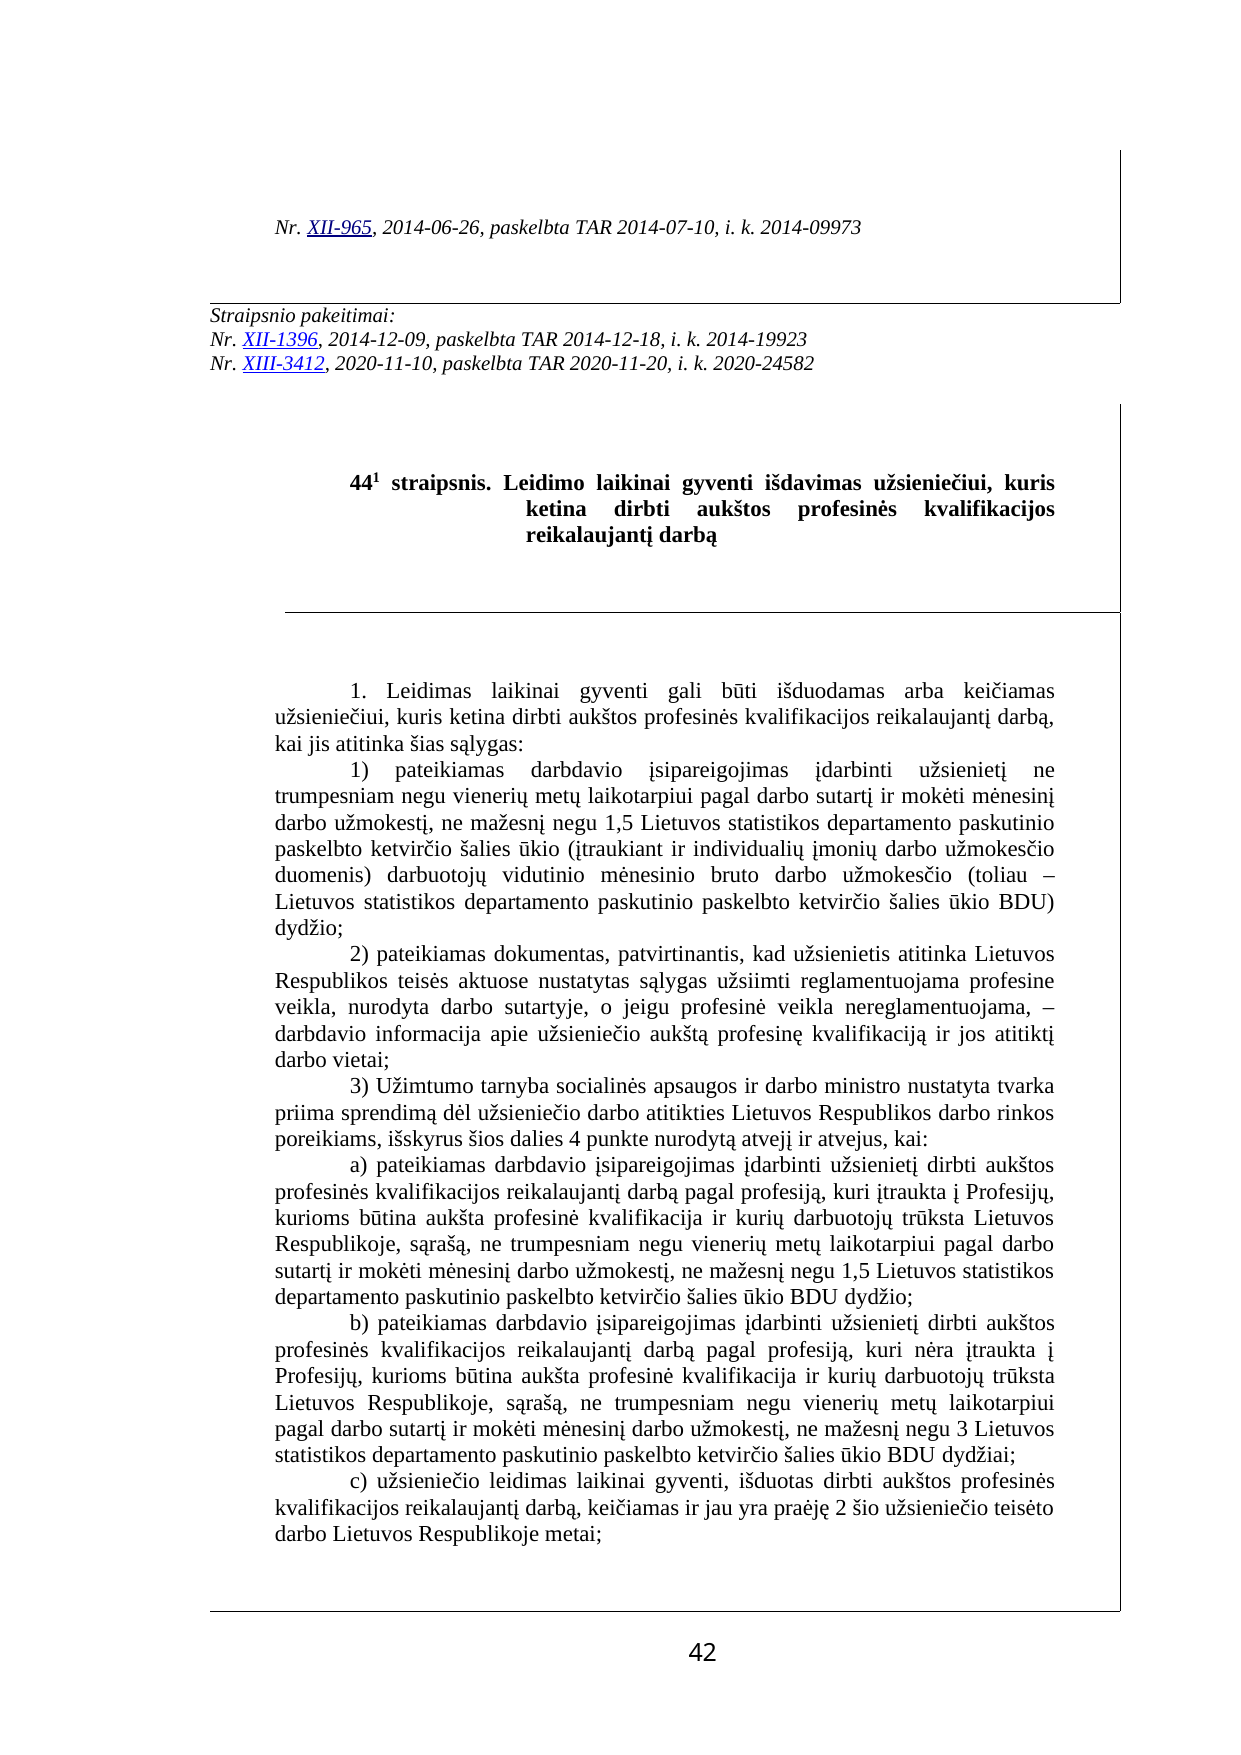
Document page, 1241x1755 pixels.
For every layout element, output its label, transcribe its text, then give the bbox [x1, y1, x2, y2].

text Nr. XIII-3412, 2020-11-10, paskelbta TAR 2020-11-20, i. k. 2020-24582 [210, 351, 1120, 375]
text a) pateikiamas darbdavio įsipareigojimas įdarbinti užsienietį dirbti aukštos profesinės kvalifikacijos reikalaujantį darbą pagal profesiją, kuri įtraukta į Profesijų, kurioms būtina aukšta profesinė kvalifikacija ir kurių darbuotojų trūksta Lietuvos Respublikoje, sąrašą, ne trumpesniam negu vienerių metų laikotarpiui pagal darbo sutartį ir mokėti mėnesinį darbo užmokestį, ne mažesnį negu 1,5 Lietuvos statistikos departamento paskutinio paskelbto ketvirčio šalies ūkio BDU dydžio; [210, 1151, 1120, 1309]
text 3) Užimtumo tarnyba socialinės apsaugos ir darbo ministro nustatyta tvarka priima sprendimą dėl užsieniečio darbo atitikties Lietuvos Respublikos darbo rinkos poreikiams, išskyrus šios dalies 4 punkte nurodytą atvejį ir atvejus, kai: [210, 1072, 1120, 1151]
text Nr. XII-965, 2014-06-26, paskelbta TAR 2014-07-10, i. k. 2014-09973 [210, 150, 1120, 303]
text b) pateikiamas darbdavio įsipareigojimas įdarbinti užsienietį dirbti aukštos profesinės kvalifikacijos reikalaujantį darbą pagal profesiją, kuri nėra įtraukta į Profesijų, kurioms būtina aukšta profesinė kvalifikacija ir kurių darbuotojų trūksta Lietuvos Respublikoje, sąrašą, ne trumpesniam negu vienerių metų laikotarpiui pagal darbo sutartį ir mokėti mėnesinį darbo užmokestį, ne mažesnį negu 3 Lietuvos statistikos departamento paskutinio paskelbto ketvirčio šalies ūkio BDU dydžiai; [210, 1309, 1120, 1468]
text 1. Leidimas laikinai gyventi gali būti išduodamas arba keičiamas užsieniečiui, kuris ketina dirbti aukštos profesinės kvalifikacijos reikalaujantį darbą, kai jis atitinka šias sąlygas: [210, 612, 1120, 756]
text 441 straipsnis. Leidimo laikinai gyventi išdavimas užsieniečiui, kuris ketina dirbti aukštos profesinės kvalifikacijos reikalaujantį darbą [285, 404, 1120, 612]
text 1) pateikiamas darbdavio įsipareigojimas įdarbinti užsienietį ne trumpesniam negu vienerių metų laikotarpiui pagal darbo sutartį ir mokėti mėnesinį darbo užmokestį, ne mažesnį negu 1,5 Lietuvos statistikos departamento paskutinio paskelbto ketvirčio šalies ūkio (įtraukiant ir individualių įmonių darbo užmokesčio duomenis) darbuotojų vidutinio mėnesinio bruto darbo užmokesčio (toliau – Lietuvos statistikos departamento paskutinio paskelbto ketvirčio šalies ūkio BDU) dydžio; [210, 756, 1120, 941]
text c) užsieniečio leidimas laikinai gyventi, išduotas dirbti aukštos profesinės kvalifikacijos reikalaujantį darbą, keičiamas ir jau yra praėję 2 šio užsieniečio teisėto darbo Lietuvos Respublikoje metai; [210, 1468, 1120, 1611]
text Nr. XII-1396, 2014-12-09, paskelbta TAR 2014-12-18, i. k. 2014-19923 [210, 327, 1120, 351]
text 2) pateikiamas dokumentas, patvirtinantis, kad užsienietis atitinka Lietuvos Respublikos teisės aktuose nustatytas sąlygas užsiimti reglamentuojama profesine veikla, nurodyta darbo sutartyje, o jeigu profesinė veikla nereglamentuojama, – darbdavio informacija apie užsieniečio aukštą profesinę kvalifikaciją ir jos atitiktį darbo vietai; [210, 941, 1120, 1072]
text Straipsnio pakeitimai: [210, 303, 1120, 327]
